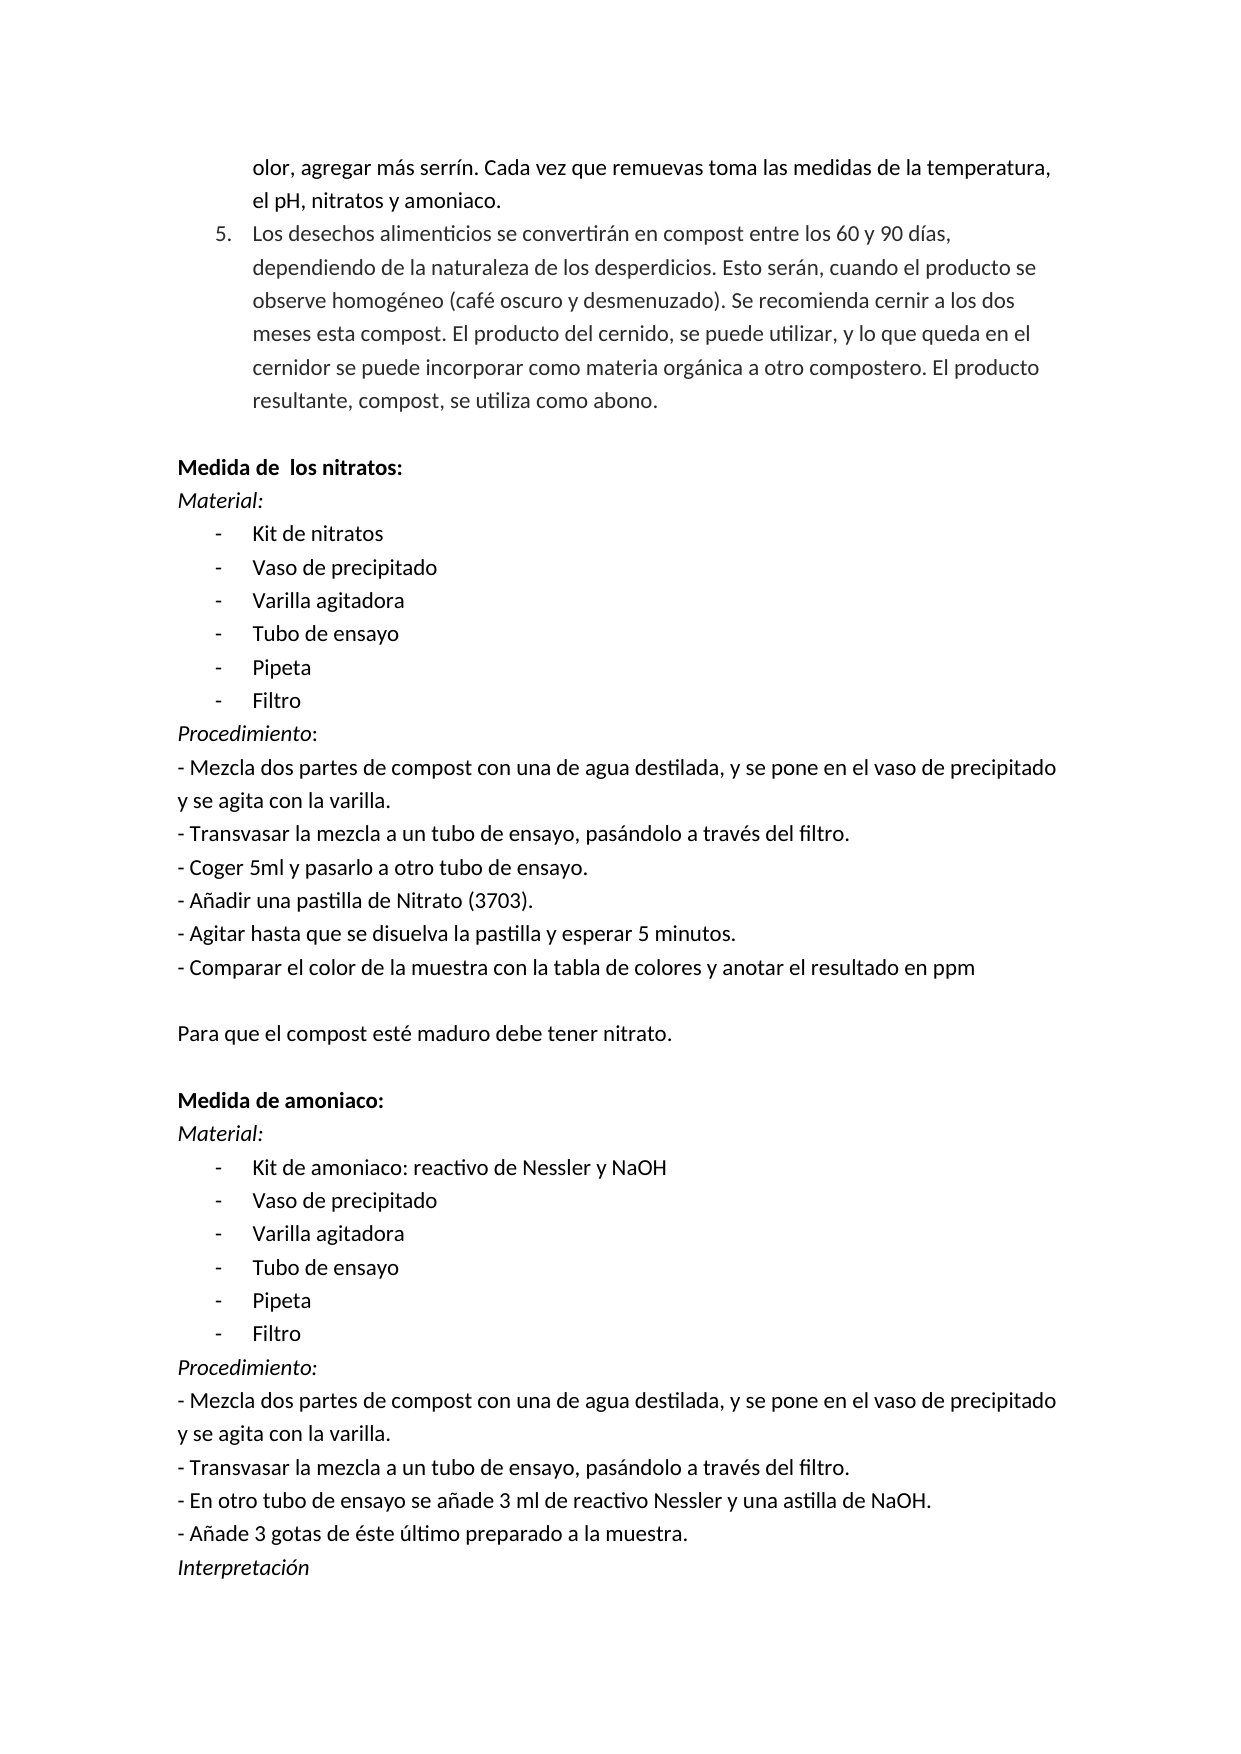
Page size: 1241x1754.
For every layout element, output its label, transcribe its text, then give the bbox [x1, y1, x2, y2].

text - Agitar hasta que se disuelva la pastilla y esperar 5 minutos. [177, 914, 1063, 948]
text - En otro tubo de ensayo se añade 3 ml de reactivo Nessler y una astilla de NaOH. [177, 1481, 1063, 1514]
text - Transvasar la mezcla a un tubo de ensayo, pasándolo a través del filtro. [177, 1448, 1063, 1481]
text Medida de los nitratos: [177, 448, 1063, 481]
text Material: [177, 481, 1063, 514]
list Vaso de precipitado [215, 1181, 1063, 1214]
text Material: [177, 1114, 1063, 1148]
list Los desechos alimenticios se convertirán en compost entre los 60 y 90 días, dependiendo de la naturaleza de los desperdicios. Esto serán, cuando el producto se observe homogéneo (café oscuro y desmenuzado). Se recomienda cernir a los dos meses esta compost. El producto del cernido, se puede utilizar, y lo que queda en el cernidor se puede incorporar como materia orgánica a otro compostero. El producto resultante, compost, se utiliza como abono. [215, 214, 1063, 414]
text Interpretación [177, 1548, 1063, 1581]
list Tubo de ensayo [215, 1248, 1063, 1281]
text Medida de amoniaco: [177, 1081, 1063, 1114]
text - Comparar el color de la muestra con la tabla de colores y anotar el resultado en ppm [177, 948, 1063, 981]
list olor, agregar más serrín. Cada vez que remuevas toma las medidas de la temperatura, el pH, nitratos y amoniaco. [215, 148, 1063, 214]
list Pipeta [215, 648, 1063, 681]
list Filtro [215, 681, 1063, 714]
list Kit de nitratos [215, 514, 1063, 548]
text Procedimiento: [177, 1348, 1063, 1381]
list Varilla agitadora [215, 581, 1063, 614]
text - Mezcla dos partes de compost con una de agua destilada, y se pone en el vaso de precipitado y se agita con la varilla. [177, 1381, 1063, 1448]
text - Coger 5ml y pasarlo a otro tubo de ensayo. [177, 848, 1063, 881]
text - Mezcla dos partes de compost con una de agua destilada, y se pone en el vaso de precipitado y se agita con la varilla. [177, 748, 1063, 814]
list Pipeta [215, 1281, 1063, 1314]
list Vaso de precipitado [215, 548, 1063, 581]
text - Añade 3 gotas de éste último preparado a la muestra. [177, 1514, 1063, 1548]
list Tubo de ensayo [215, 614, 1063, 648]
list Filtro [215, 1314, 1063, 1348]
list Varilla agitadora [215, 1214, 1063, 1248]
list Kit de amoniaco: reactivo de Nessler y NaOH [215, 1148, 1063, 1181]
text - Añadir una pastilla de Nitrato (3703). [177, 881, 1063, 914]
text Para que el compost esté maduro debe tener nitrato. [177, 1014, 1063, 1048]
text - Transvasar la mezcla a un tubo de ensayo, pasándolo a través del filtro. [177, 814, 1063, 848]
text Procedimiento: [177, 714, 1063, 748]
